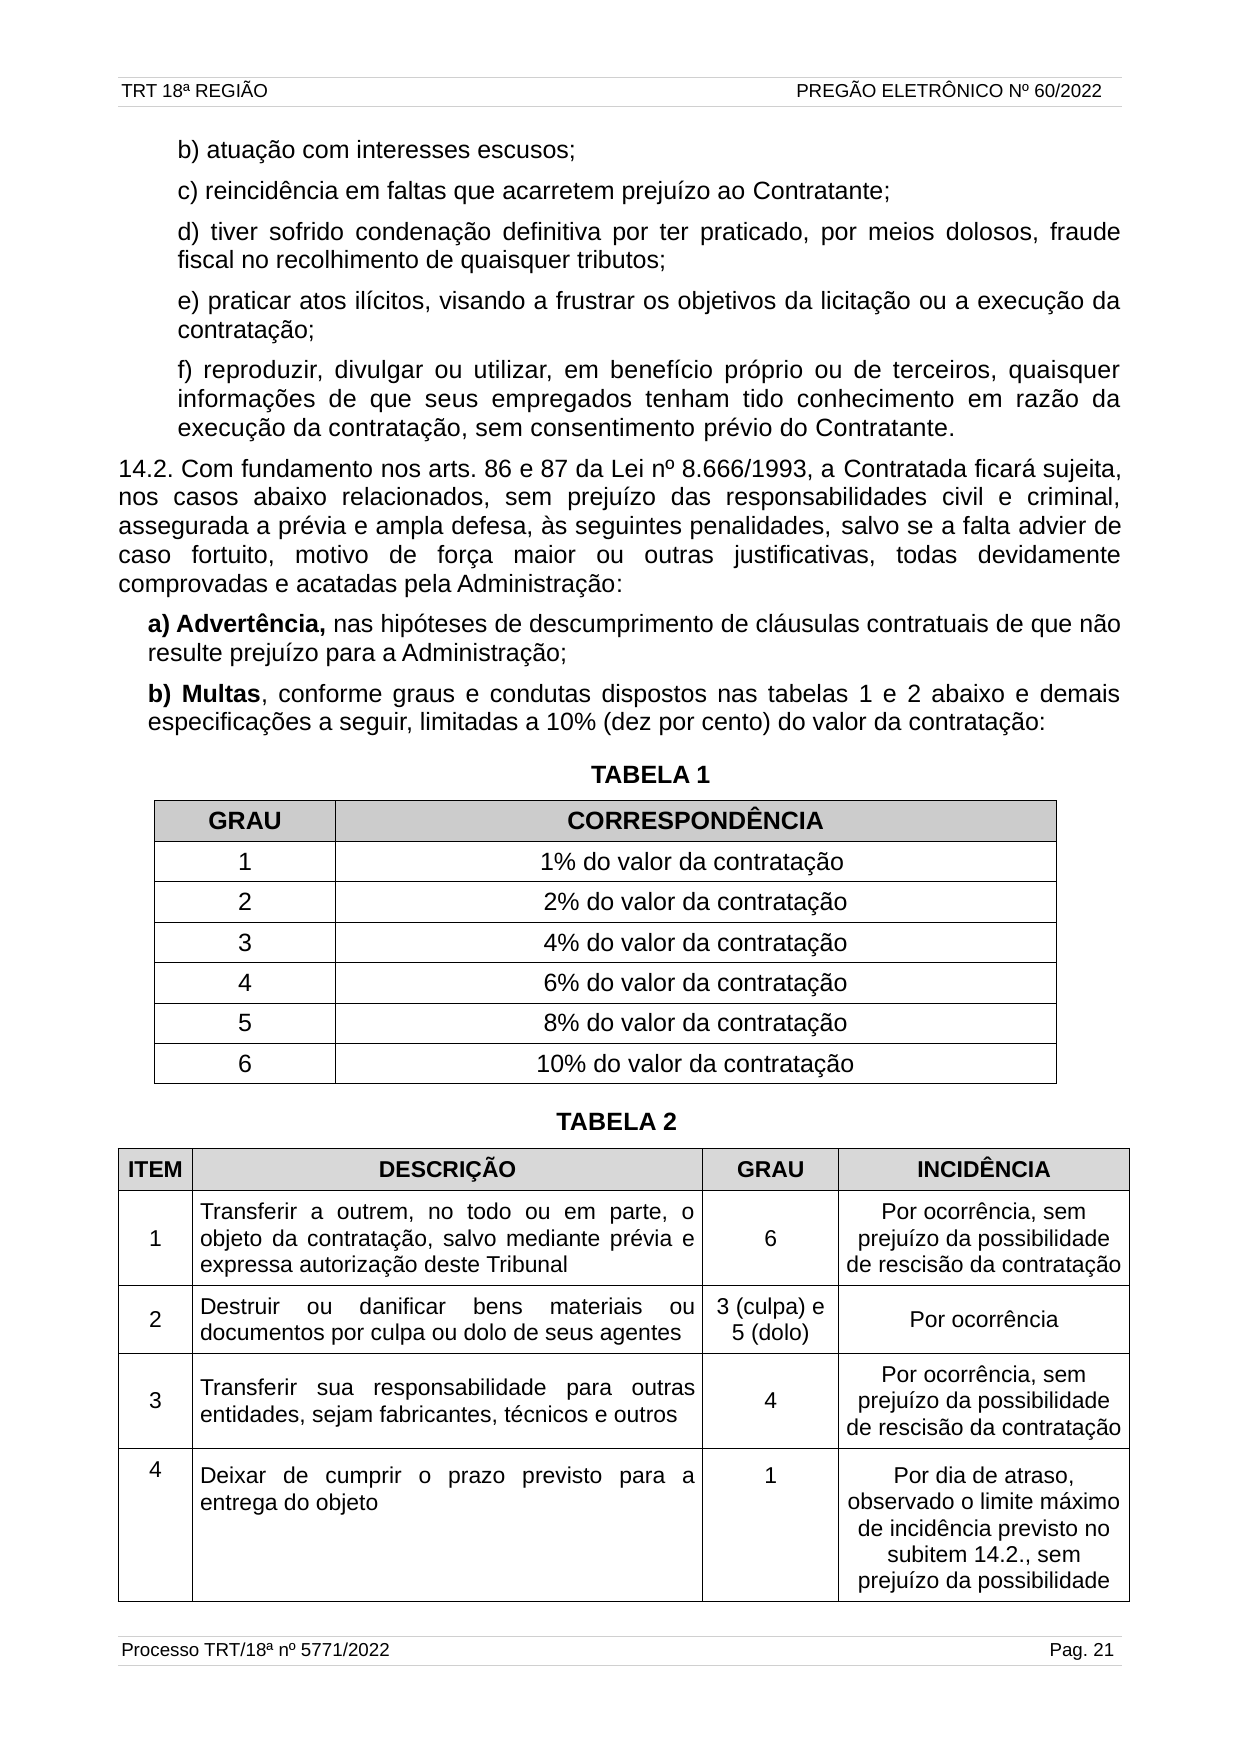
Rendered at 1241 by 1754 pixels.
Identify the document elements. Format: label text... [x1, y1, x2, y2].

table_cell 1 [155, 842, 335, 881]
table_cell 3 (culpa) e 5 (dolo) [703, 1286, 838, 1353]
table_cell 1 [703, 1449, 838, 1601]
table_header GRAU [155, 801, 335, 841]
table_cell Transferir a outrem, no todo ou em parte, o objeto da contratação, salvo mediante prévia e expressa autorização deste Tribunal [193, 1191, 702, 1284]
table_cell Transferir sua responsabilidade para outras entidades, sejam fabricantes, técnicos e outros [193, 1354, 702, 1447]
table_cell 10% do valor da contratação [336, 1044, 1056, 1083]
table_header DESCRIÇÃO [193, 1149, 702, 1190]
table_cell 2% do valor da contratação [336, 882, 1056, 922]
text a) Advertência, nas hipóteses de descumprimento de cláusulas contratuais de que não resulte prejuízo para a Administração; [148, 609, 1122, 667]
text TABELA 2 [118, 1107, 1122, 1136]
table_cell 6 [155, 1044, 335, 1083]
table_cell 3 [119, 1354, 192, 1447]
text e) praticar atos ilícitos, visando a frustrar os objetivos da licitação ou a execução da contratação; [177, 286, 1122, 344]
text 14.2. Com fundamento nos arts. 86 e 87 da Lei nº 8.666/1993, a Contratada ficará sujeita, nos casos abaixo relacionados, sem prejuízo das responsabilidades civil e criminal, assegurada a prévia e ampla defesa, às seguintes penalidades, salvo se a falta advier de caso fortuito, motivo de força maior ou outras justificativas, todas devidamente comprovadas e acatadas pela Administração: [118, 454, 1122, 597]
text f) reproduzir, divulgar ou utilizar, em benefício próprio ou de terceiros, quaisquer informações de que seus empregados tenham tido conhecimento em razão da execução da contratação, sem consentimento prévio do Contratante. [177, 356, 1122, 442]
table_header INCIDÊNCIA [839, 1149, 1129, 1190]
table_cell 2 [119, 1286, 192, 1353]
text b) Multas, conforme graus e condutas dispostos nas tabelas 1 e 2 abaixo e demais especificações a seguir, limitadas a 10% (dez por cento) do valor da contratação: [148, 679, 1122, 736]
table_cell 8% do valor da contratação [336, 1004, 1056, 1043]
table_cell 4 [119, 1449, 192, 1601]
table_cell Por ocorrência, sem prejuízo da possibilidade de rescisão da contratação [839, 1191, 1129, 1284]
text b) atuação com interesses escusos; [177, 136, 1122, 164]
table_cell 6 [703, 1191, 838, 1284]
table_cell 4 [703, 1354, 838, 1447]
table_cell Por ocorrência [839, 1286, 1129, 1353]
table_cell 3 [155, 923, 335, 962]
table_cell Destruir ou danificar bens materiais ou documentos por culpa ou dolo de seus agentes [193, 1286, 702, 1353]
table_cell 6% do valor da contratação [336, 963, 1056, 1002]
table_cell Por dia de atraso, observado o limite máximo de incidência previsto no subitem 14.2., sem prejuízo da possibilidade [839, 1449, 1129, 1601]
text d) tiver sofrido condenação definitiva por ter praticado, por meios dolosos, fraude fiscal no recolhimento de quaisquer tributos; [177, 217, 1122, 274]
table_cell 4 [155, 963, 335, 1002]
table_header GRAU [703, 1149, 838, 1190]
table_cell 1% do valor da contratação [336, 842, 1056, 881]
table_cell 5 [155, 1004, 335, 1043]
table_cell Deixar de cumprir o prazo previsto para a entrega do objeto [193, 1449, 702, 1601]
text TABELA 1 [179, 760, 1122, 788]
text c) reincidência em faltas que acarretem prejuízo ao Contratante; [177, 176, 1122, 205]
table_header ITEM [119, 1149, 192, 1190]
table_cell 1 [119, 1191, 192, 1284]
table_cell 4% do valor da contratação [336, 923, 1056, 962]
table_cell 2 [155, 882, 335, 922]
table_cell Por ocorrência, sem prejuízo da possibilidade de rescisão da contratação [839, 1354, 1129, 1447]
table_header CORRESPONDÊNCIA [336, 801, 1056, 841]
